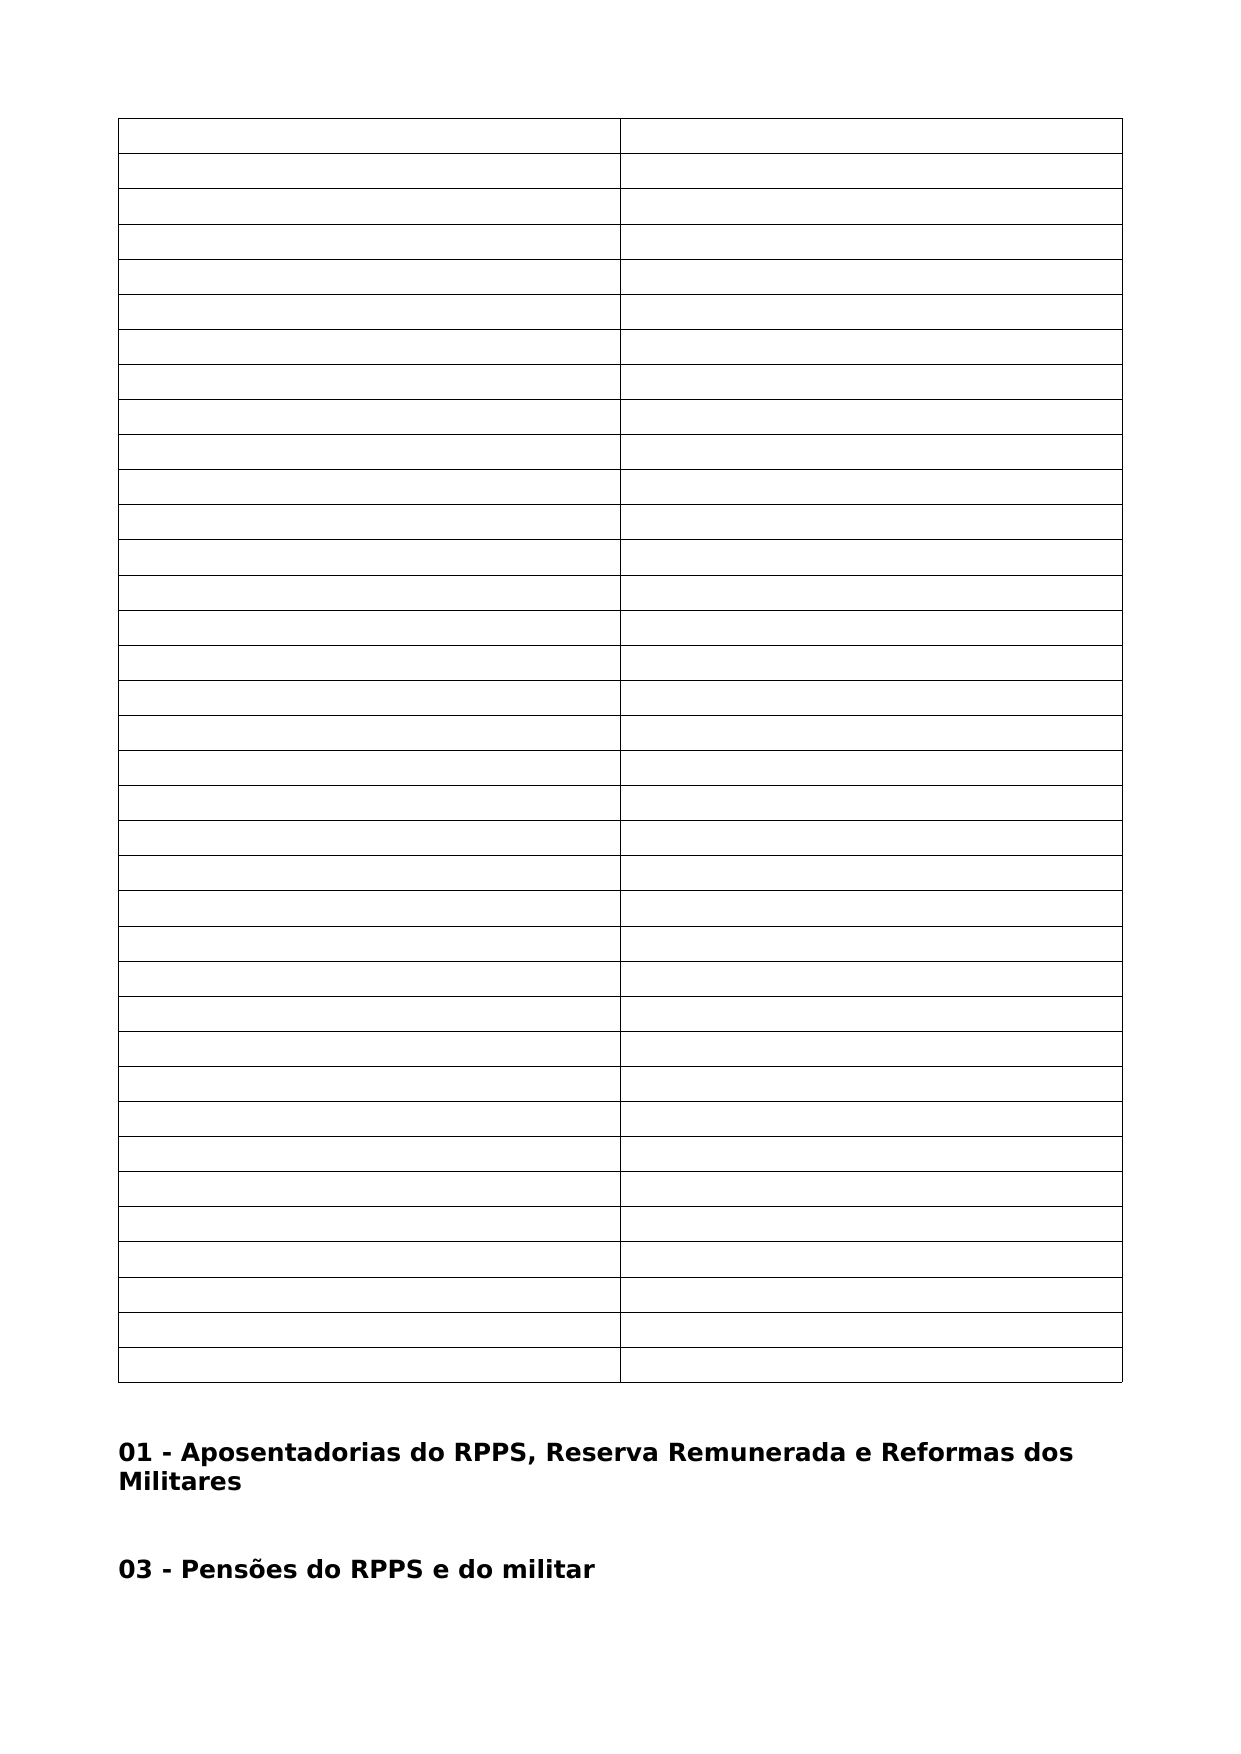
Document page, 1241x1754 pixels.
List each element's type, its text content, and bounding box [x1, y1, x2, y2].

table_cell [119, 891, 620, 926]
table_cell [621, 435, 1122, 469]
table_cell [119, 154, 620, 188]
table_cell [119, 1137, 620, 1171]
table_cell [621, 997, 1122, 1031]
table_cell [119, 1207, 620, 1241]
table_cell [621, 751, 1122, 785]
table_cell [621, 611, 1122, 645]
table_cell [119, 611, 620, 645]
table_cell [621, 1137, 1122, 1171]
table_cell [621, 927, 1122, 961]
table_cell [119, 751, 620, 785]
table_cell [621, 1172, 1122, 1206]
table_cell [621, 786, 1122, 820]
table_cell [119, 295, 620, 329]
table_cell [119, 119, 620, 153]
table_cell [119, 1348, 620, 1382]
table_cell [119, 400, 620, 434]
table_cell [621, 189, 1122, 223]
table_cell [119, 330, 620, 364]
table_cell [119, 997, 620, 1031]
table_cell [119, 1172, 620, 1206]
table_cell [119, 786, 620, 820]
table_cell [119, 365, 620, 399]
table_cell [119, 470, 620, 504]
table_cell [119, 576, 620, 609]
table_cell [621, 576, 1122, 609]
table_cell [621, 821, 1122, 855]
table_cell [119, 1313, 620, 1347]
table_cell [119, 189, 620, 223]
table_cell [119, 927, 620, 961]
table_cell [119, 646, 620, 680]
table_cell [621, 154, 1122, 188]
table_cell [119, 681, 620, 715]
table_cell [621, 330, 1122, 364]
table_cell [621, 295, 1122, 329]
table_cell [621, 1242, 1122, 1277]
table_cell [621, 505, 1122, 539]
table_cell [119, 540, 620, 574]
table_cell [621, 1032, 1122, 1066]
table_cell [621, 1102, 1122, 1136]
table_cell [119, 225, 620, 258]
table_cell [119, 1278, 620, 1312]
table_cell [119, 821, 620, 855]
table_cell [621, 1207, 1122, 1241]
table_cell [621, 1348, 1122, 1382]
table_cell [621, 681, 1122, 715]
table_cell [621, 119, 1122, 153]
table_cell [621, 1278, 1122, 1312]
table_cell [621, 470, 1122, 504]
table_cell [119, 435, 620, 469]
table_cell [621, 365, 1122, 399]
table_cell [119, 716, 620, 750]
table_cell [621, 891, 1122, 926]
table_cell [119, 962, 620, 996]
table_cell [119, 1102, 620, 1136]
table_cell [621, 400, 1122, 434]
table_cell [621, 856, 1122, 890]
table_cell [621, 1313, 1122, 1347]
table_cell [621, 225, 1122, 258]
table_cell [621, 260, 1122, 294]
text 01 - Aposentadorias do RPPS, Reserva Remunerada e Reformas dos Militares 03 - Pensões do RPPS e do militar [118, 1438, 1122, 1613]
table_cell [119, 856, 620, 890]
table_cell [621, 716, 1122, 750]
table_cell [119, 505, 620, 539]
table_cell [621, 962, 1122, 996]
table_cell [119, 1067, 620, 1101]
table_cell [621, 1067, 1122, 1101]
table_cell [119, 1032, 620, 1066]
table_cell [119, 1242, 620, 1277]
table_cell [119, 260, 620, 294]
table_cell [621, 646, 1122, 680]
table_cell [621, 540, 1122, 574]
